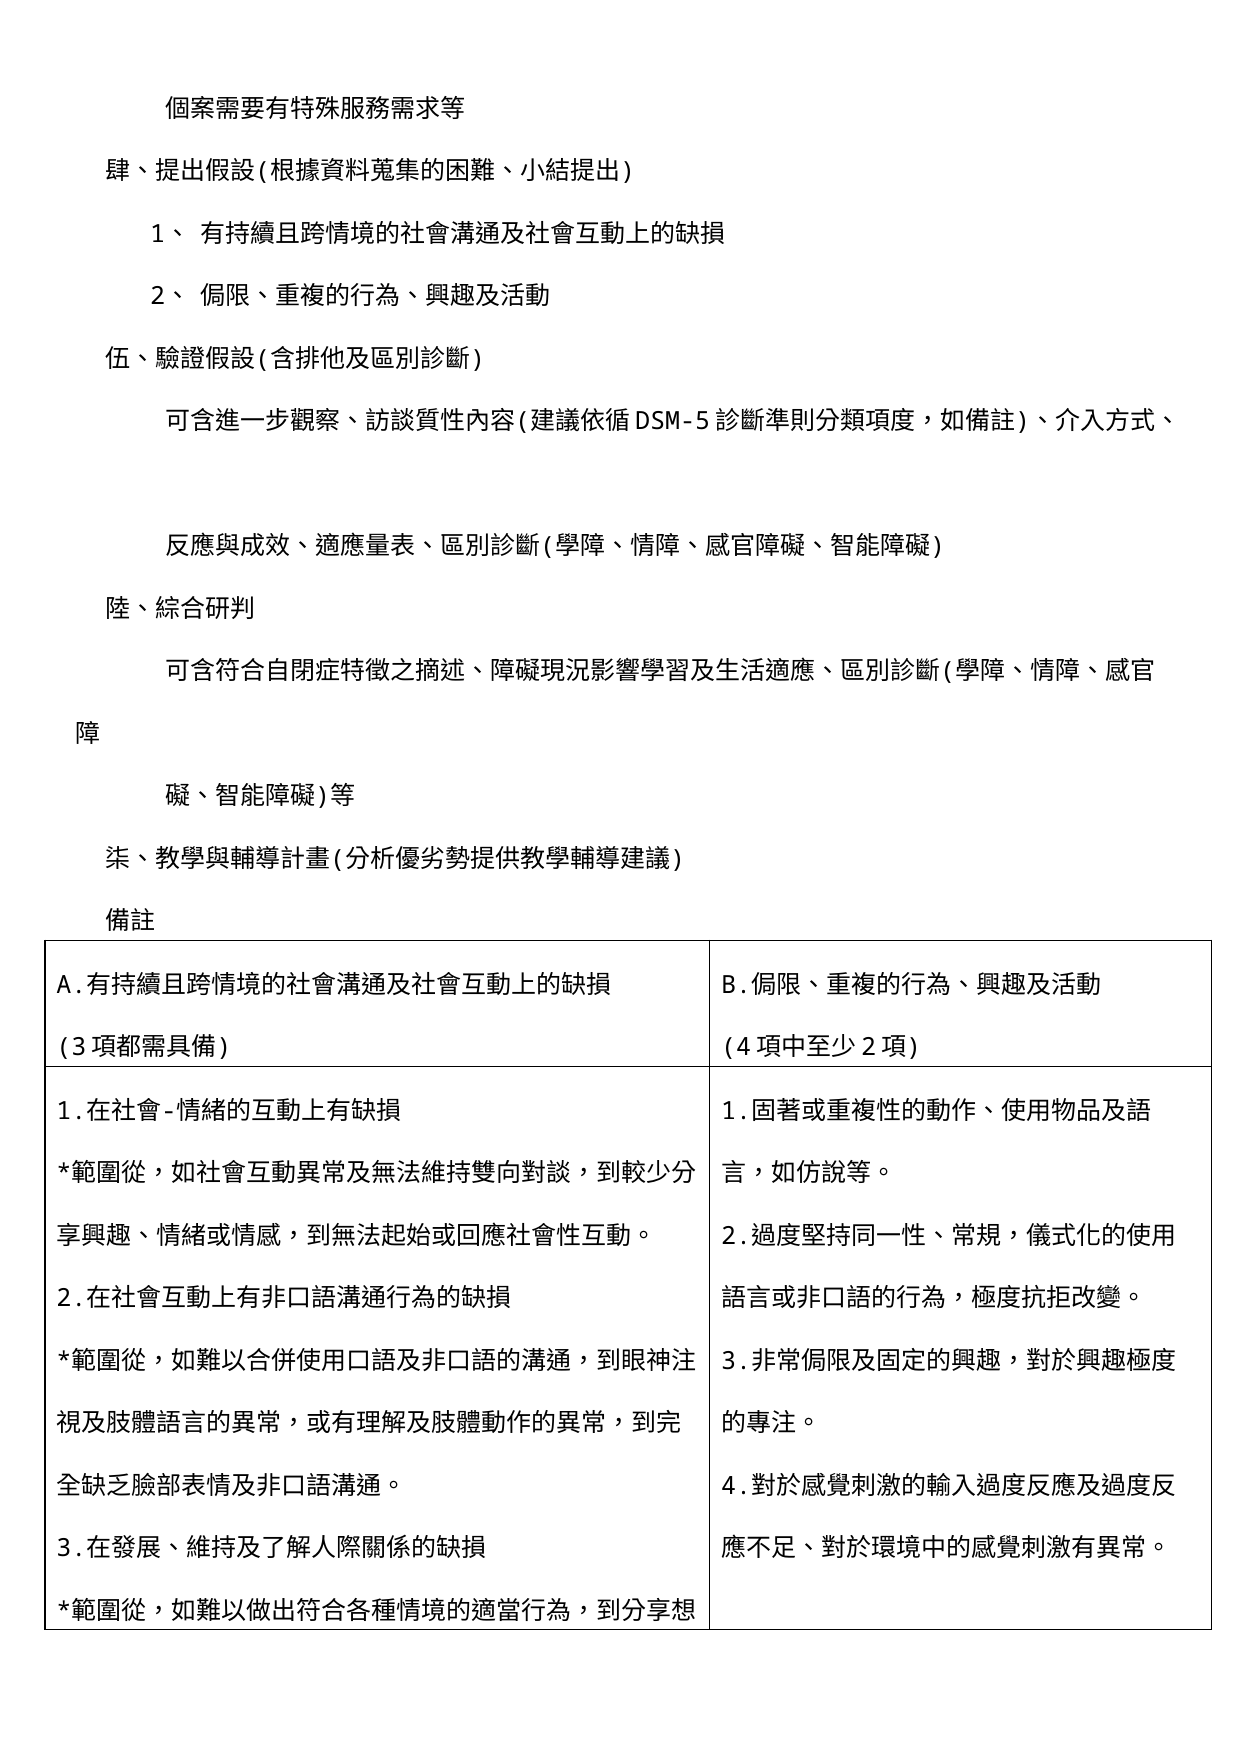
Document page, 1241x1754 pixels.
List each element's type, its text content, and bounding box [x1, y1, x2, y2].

text 個案需要有特殊服務需求等 [75, 64, 1165, 127]
text 肆、提出假設(根據資料蒐集的困難、小結提出) [75, 127, 1165, 189]
table_cell 1.在社會-情緒的互動上有缺損 *範圍從，如社會互動異常及無法維持雙向對談，到較少分享興趣、情緒或情感，到無法起始或回應社會性互動。 2.在社會互動上有非口語溝通行為的缺損 *範圍從，如難以合併使用口語及非口語的溝通，到眼神注視及肢體語言的異常，或有理解及肢體動作的異常，到完全缺乏臉部表情及非口語溝通。 3.在發展、維持及了解人際關係的缺損 *範圍從，如難以做出符合各種情境的適當行為，到分享想 [46, 1067, 709, 1629]
list 侷限、重複的行為、興趣及活動 [150, 252, 1165, 314]
text 可含進一步觀察、訪談質性內容(建議依循DSM-5診斷準則分類項度，如備註)、介入方式、 [75, 377, 1165, 502]
table_header B.侷限、重複的行為、興趣及活動 (4項中至少2項) [710, 941, 1211, 1066]
table_cell 1.固著或重複性的動作、使用物品及語言，如仿說等。 2.過度堅持同一性、常規，儀式化的使用語言或非口語的行為，極度抗拒改變。 3.非常侷限及固定的興趣，對於興趣極度的專注。 4.對於感覺刺激的輸入過度反應及過度反應不足、對於環境中的感覺刺激有異常。 [710, 1067, 1211, 1629]
text 柒、教學與輔導計畫(分析優劣勢提供教學輔導建議) [75, 814, 1165, 877]
text 反應與成效、適應量表、區別診斷(學障、情障、感官障礙、智能障礙) [75, 502, 1165, 564]
text 可含符合自閉症特徵之摘述、障礙現況影響學習及生活適應、區別診斷(學障、情障、感官障 [75, 627, 1165, 752]
text 陸、綜合研判 [75, 564, 1165, 627]
text 備註 [75, 877, 1165, 939]
text 伍、驗證假設(含排他及區別診斷) [75, 314, 1165, 377]
text 礙、智能障礙)等 [75, 752, 1165, 814]
table_header A.有持續且跨情境的社會溝通及社會互動上的缺損 (3項都需具備) [46, 941, 709, 1066]
list 有持續且跨情境的社會溝通及社會互動上的缺損 [150, 189, 1165, 252]
